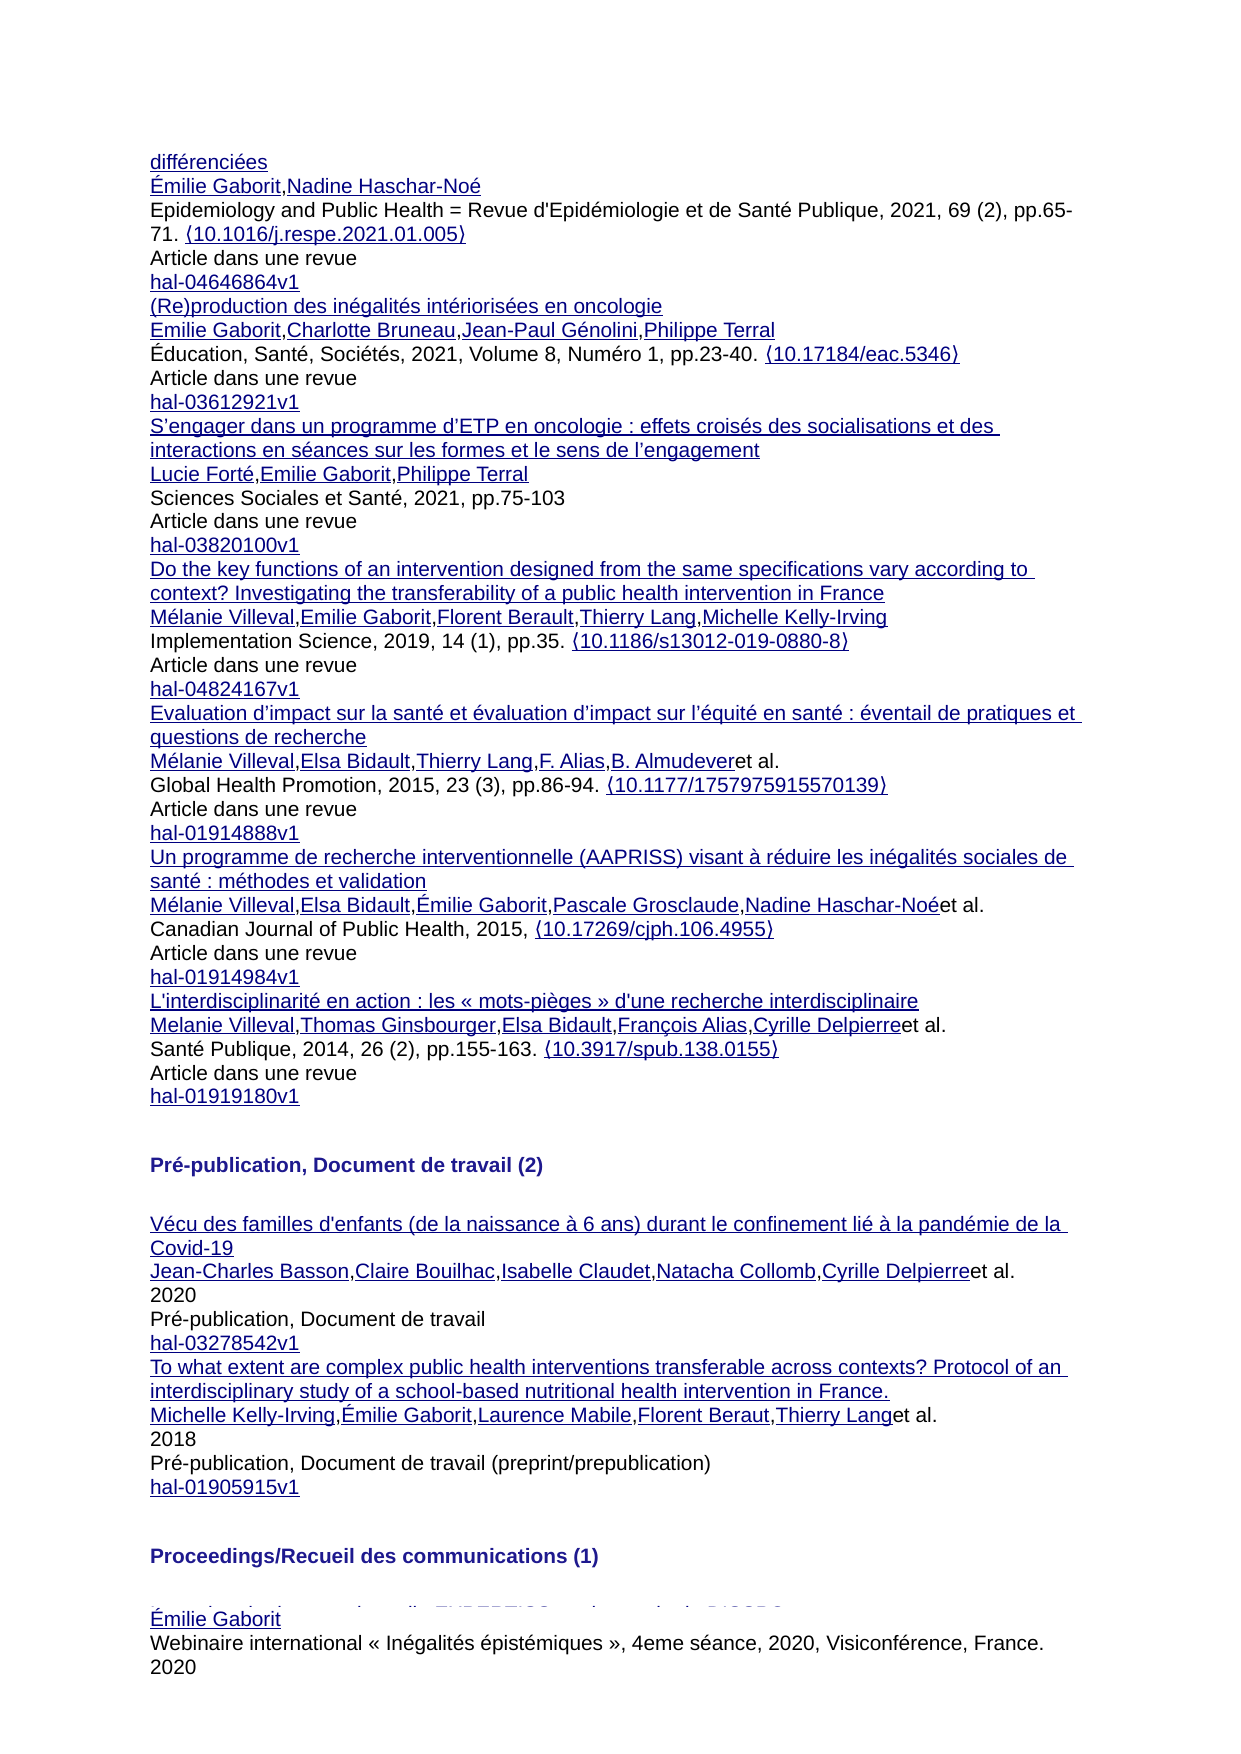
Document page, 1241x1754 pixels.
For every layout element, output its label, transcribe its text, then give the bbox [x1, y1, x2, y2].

subtitle Proceedings/Recueil des communications (1) [150, 1544, 1090, 1568]
table_header La recherche interventionnelle EXPERTISS sur le terrain du DISSPO Émilie Gaborit Webinaire international « Inégalités épistémiques », 4eme séance, 2020, Visiconférence, France. 2020 Proceedings/Recueil des communications hal-04940147v1 [150, 1602, 1090, 1679]
table_cell L'interdisciplinarité en action : les « mots-pièges » d'une recherche interdisciplinaire Melanie Villeval,Thomas Ginsbourger,Elsa Bidault,François Alias,Cyrille Delpierreet al. Santé Publique, 2014, 26 (2), pp.155-163. ⟨10.3917/spub.138.0155⟩ Article dans une revue hal-01919180v1 [150, 989, 1090, 1108]
table_header Vécu des familles d'enfants (de la naissance à 6 ans) durant le confinement lié à la pandémie de la Covid-19 Jean-Charles Basson,Claire Bouilhac,Isabelle Claudet,Natacha Collomb,Cyrille Delpierreet al. 2020 Pré-publication, Document de travail hal-03278542v1 [150, 1211, 1090, 1355]
subtitle Pré-publication, Document de travail (2) [150, 1153, 1090, 1177]
table_cell (Re)production des inégalités intériorisées en oncologie Emilie Gaborit,Charlotte Bruneau,Jean-Paul Génolini,Philippe Terral Éducation, Santé, Sociétés, 2021, Volume 8, Numéro 1, pp.23-40. ⟨10.17184/eac.5346⟩ Article dans une revue hal-03612921v1 [150, 294, 1090, 413]
table_cell Evaluation d’impact sur la santé et évaluation d’impact sur l’équité en santé : éventail de pratiques et questions de recherche Mélanie Villeval,Elsa Bidault,Thierry Lang,F. Alias,B. Almudeveret al. Global Health Promotion, 2015, 23 (3), pp.86-94. ⟨10.1177/1757975915570139⟩ Article dans une revue hal-01914888v1 [150, 701, 1090, 845]
table_cell To what extent are complex public health interventions transferable across contexts? Protocol of an interdisciplinary study of a school-based nutritional health intervention in France. Michelle Kelly-Irving,Émilie Gaborit,Laurence Mabile,Florent Beraut,Thierry Langet al. 2018 Pré-publication, Document de travail (preprint/prepublication) hal-01905915v1 [150, 1355, 1090, 1499]
table_cell Do the key functions of an intervention designed from the same specifications vary according to context? Investigating the transferability of a public health intervention in France Mélanie Villeval,Emilie Gaborit,Florent Berault,Thierry Lang,Michelle Kelly-Irving Implementation Science, 2019, 14 (1), pp.35. ⟨10.1186/s13012-019-0880-8⟩ Article dans une revue hal-04824167v1 [150, 557, 1090, 701]
table_cell différenciées Émilie Gaborit,Nadine Haschar-Noé Epidemiology and Public Health = Revue d'Epidémiologie et de Santé Publique, 2021, 69 (2), pp.65-71. ⟨10.1016/j.respe.2021.01.005⟩ Article dans une revue hal-04646864v1 [150, 150, 1090, 294]
table_cell Un programme de recherche interventionnelle (AAPRISS) visant à réduire les inégalités sociales de santé : méthodes et validation Mélanie Villeval,Elsa Bidault,Émilie Gaborit,Pascale Grosclaude,Nadine Haschar-Noéet al. Canadian Journal of Public Health, 2015, ⟨10.17269/cjph.106.4955⟩ Article dans une revue hal-01914984v1 [150, 845, 1090, 988]
table_cell S’engager dans un programme d’ETP en oncologie : effets croisés des socialisations et des interactions en séances sur les formes et le sens de l’engagement Lucie Forté,Emilie Gaborit,Philippe Terral Sciences Sociales et Santé, 2021, pp.75-103 Article dans une revue hal-03820100v1 [150, 414, 1090, 557]
